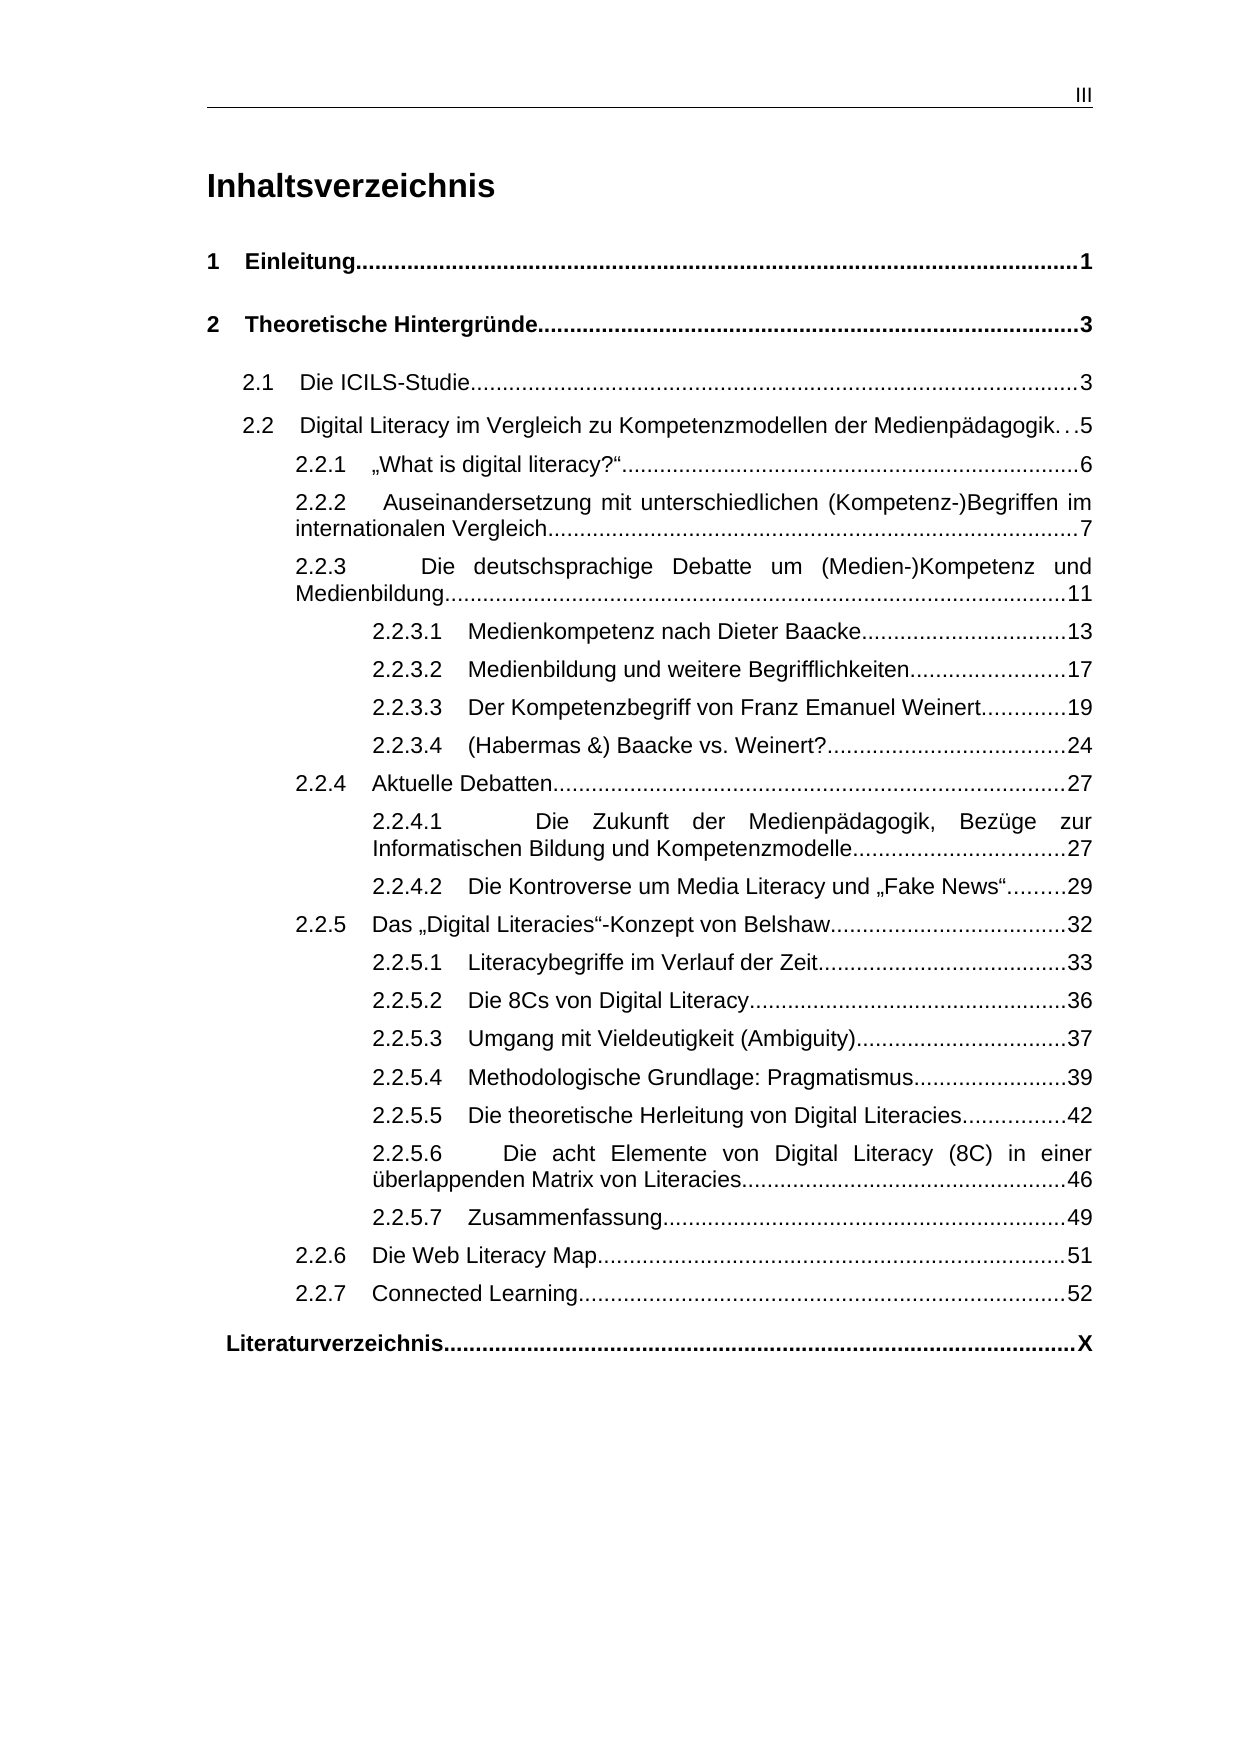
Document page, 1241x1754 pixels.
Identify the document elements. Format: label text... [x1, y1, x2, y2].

text 2.2.4.2 Die Kontroverse um Media Literacy und „Fake News“ 29 [372, 873, 1093, 899]
text 2.2.4 Aktuelle Debatten 27 [295, 770, 1093, 797]
text 2.2.7 Connected Learning 52 [295, 1280, 1093, 1307]
text 2.2.5.7 Zusammenfassung 49 [372, 1204, 1093, 1231]
text 2.2.5.4 Methodologische Grundlage: Pragmatismus 39 [372, 1063, 1093, 1090]
text 2.2 Digital Literacy im Vergleich zu Kompetenzmodellen der Medienpädagogik 5 [242, 412, 1093, 439]
text 2 Theoretische Hintergründe 3 [207, 311, 1093, 338]
text 1 Einleitung 1 [207, 248, 1093, 274]
text 2.2.3.4 (Habermas &) Baacke vs. Weinert? 24 [372, 732, 1093, 758]
text 2.2.3.2 Medienbildung und weitere Begrifflichkeiten 17 [372, 656, 1093, 682]
text 2.2.2 Auseinandersetzung mit unterschiedlichen (Kompetenz-)Begriffen im internationalen Vergleich 7 [295, 489, 1093, 541]
text 2.2.3.1 Medienkompetenz nach Dieter Baacke 13 [372, 618, 1093, 644]
text 2.2.5.3 Umgang mit Vieldeutigkeit (Ambiguity) 37 [372, 1025, 1093, 1052]
text 2.2.4.1 Die Zukunft der Medienpädagogik, Bezüge zur Informatischen Bildung und Kompetenzmodelle 27 [372, 808, 1093, 861]
text 2.2.3.3 Der Kompetenzbegriff von Franz Emanuel Weinert 19 [372, 694, 1093, 720]
text 2.2.5 Das „Digital Literacies“-Konzept von Belshaw 32 [295, 911, 1093, 937]
text 2.2.6 Die Web Literacy Map 51 [295, 1242, 1093, 1269]
text 2.2.5.5 Die theoretische Herleitung von Digital Literacies 42 [372, 1102, 1093, 1128]
text 2.2.5.1 Literacybegriffe im Verlauf der Zeit 33 [372, 949, 1093, 975]
text 2.2.5.6 Die acht Elemente von Digital Literacy (8C) in einer überlappenden Matrix von Literacies 46 [372, 1140, 1093, 1192]
text Literaturverzeichnis X [207, 1330, 1093, 1357]
text 2.1 Die ICILS-Studie 3 [242, 368, 1093, 395]
text 2.2.3 Die deutschsprachige Debatte um (Medien-)Kompetenz und Medienbildung 11 [295, 553, 1093, 606]
text 2.2.5.2 Die 8Cs von Digital Literacy 36 [372, 987, 1093, 1013]
text Inhaltsverzeichnis [207, 166, 1093, 205]
text 2.2.1 „What is digital literacy?“ 6 [295, 451, 1093, 477]
